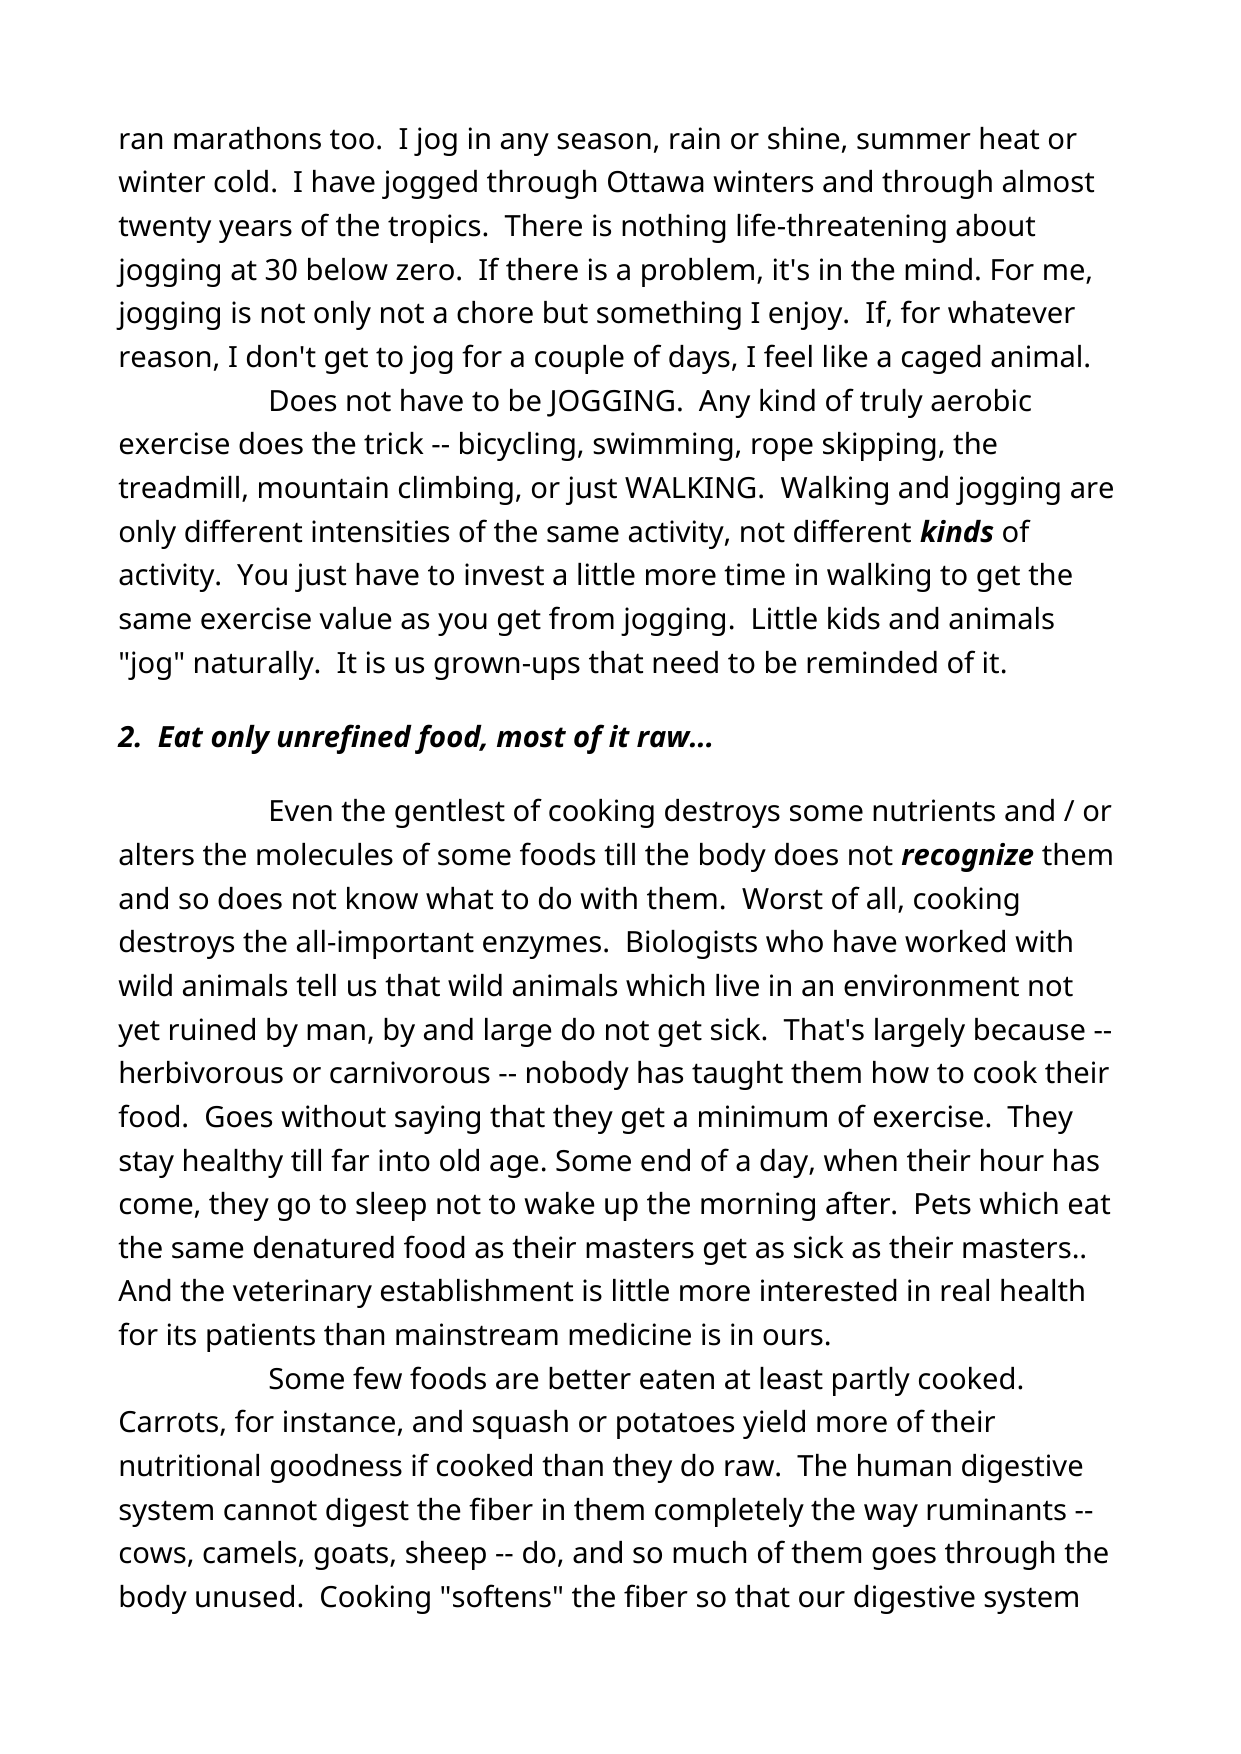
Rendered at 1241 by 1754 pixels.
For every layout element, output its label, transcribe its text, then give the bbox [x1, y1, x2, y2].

text 2. Eat only unrefined food, most of it raw... [118, 716, 1122, 756]
text Even the gentlest of cooking destroys some nutrients and / or alters the molecules of some foods till the body does not recognize them and so does not know what to do with them. Worst of all, cooking destroys the all-important enzymes. Biologists who have worked with wild animals tell us that wild animals which live in an environment not yet ruined by man, by and large do not get sick. That's largely because -- herbivorous or carnivorous -- nobody has taught them how to cook their food. Goes without saying that they get a minimum of exercise. They stay healthy till far into old age. Some end of a day, when their hour has come, they go to sleep not to wake up the morning after. Pets which eat the same denatured food as their masters get as sick as their masters.. And the veterinary establishment is little more interested in real health for its patients than mainstream medicine is in ours. [118, 791, 1122, 1354]
text Does not have to be JOGGING. Any kind of truly aerobic exercise does the trick -- bicycling, swimming, rope skipping, the treadmill, mountain climbing, or just WALKING. Walking and jogging are only different intensities of the same activity, not different kinds of activity. You just have to invest a little more time in walking to get the same exercise value as you get from jogging. Little kids and animals "jog" naturally. It is us grown-ups that need to be reminded of it. [118, 380, 1122, 682]
text Some few foods are better eaten at least partly cooked. Carrots, for instance, and squash or potatoes yield more of their nutritional goodness if cooked than they do raw. The human digestive system cannot digest the fiber in them completely the way ruminants -- cows, camels, goats, sheep -- do, and so much of them goes through the body unused. Cooking "softens" the fiber so that our digestive system [118, 1358, 1122, 1616]
text ran marathons too. I jog in any season, rain or shine, summer heat or winter cold. I have jogged through Ottawa winters and through almost twenty years of the tropics. There is nothing life-threatening about jogging at 30 below zero. If there is a problem, it's in the mind. For me, jogging is not only not a chore but something I enjoy. If, for whatever reason, I don't get to jog for a couple of days, I feel like a caged animal. [118, 118, 1122, 376]
